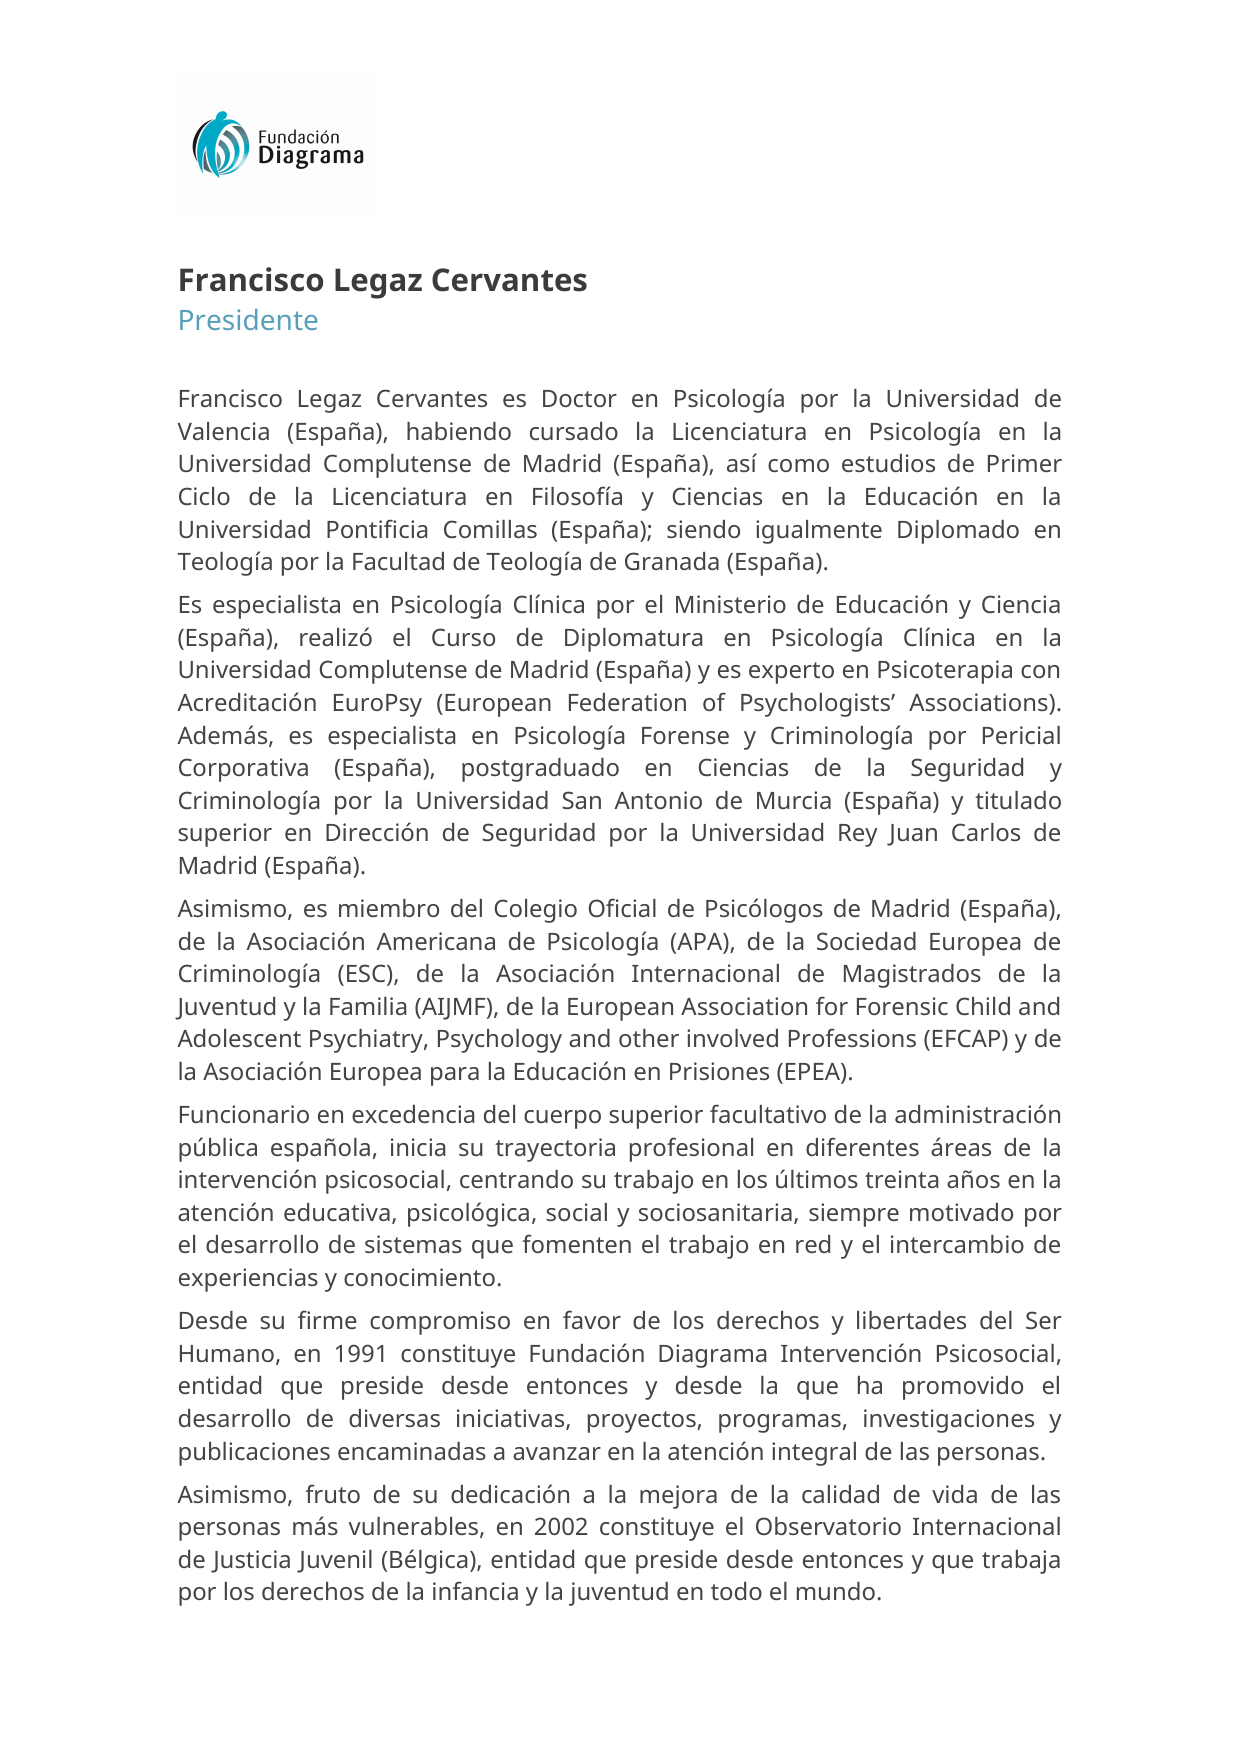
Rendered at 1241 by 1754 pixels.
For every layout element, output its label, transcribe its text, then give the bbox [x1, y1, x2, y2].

text Asimismo, es miembro del Colegio Oficial de Psicólogos de Madrid (España), de la Asociación Americana de Psicología (APA), de la Sociedad Europea de Criminología (ESC), de la Asociación Internacional de Magistrados de la Juventud y la Familia (AIJMF), de la European Association for Forensic Child and Adolescent Psychiatry, Psychology and other involved Professions (EFCAP) y de la Asociación Europea para la Educación en Prisiones (EPEA). [177, 892, 1063, 1087]
text Asimismo, fruto de su dedicación a la mejora de la calidad de vida de las personas más vulnerables, en 2002 constituye el Observatorio Internacional de Justicia Juvenil (Bélgica), entidad que preside desde entonces y que trabaja por los derechos de la infancia y la juventud en todo el mundo. [177, 1477, 1063, 1608]
picture [177, 73, 378, 216]
text Francisco Legaz Cervantes [177, 258, 1063, 301]
text Presidente [177, 301, 1063, 339]
text Francisco Legaz Cervantes es Doctor en Psicología por la Universidad de Valencia (España), habiendo cursado la Licenciatura en Psicología en la Universidad Complutense de Madrid (España), así como estudios de Primer Ciclo de la Licenciatura en Filosofía y Ciencias en la Educación en la Universidad Pontificia Comillas (España); siendo igualmente Diplomado en Teología por la Facultad de Teología de Granada (España). [177, 382, 1063, 578]
text Es especialista en Psicología Clínica por el Ministerio de Educación y Ciencia (España), realizó el Curso de Diplomatura en Psicología Clínica en la Universidad Complutense de Madrid (España) y es experto en Psicoterapia con Acreditación EuroPsy (European Federation of Psychologists’ Associations). Además, es especialista en Psicología Forense y Criminología por Pericial Corporativa (España), postgraduado en Ciencias de la Seguridad y Criminología por la Universidad San Antonio de Murcia (España) y titulado superior en Dirección de Seguridad por la Universidad Rey Juan Carlos de Madrid (España). [177, 588, 1063, 881]
text Desde su firme compromiso en favor de los derechos y libertades del Ser Humano, en 1991 constituye Fundación Diagrama Intervención Psicosocial, entidad que preside desde entonces y desde la que ha promovido el desarrollo de diversas iniciativas, proyectos, programas, investigaciones y publicaciones encaminadas a avanzar en la atención integral de las personas. [177, 1304, 1063, 1467]
text Funcionario en excedencia del cuerpo superior facultativo de la administración pública española, inicia su trayectoria profesional en diferentes áreas de la intervención psicosocial, centrando su trabajo en los últimos treinta años en la atención educativa, psicológica, social y sociosanitaria, siempre motivado por el desarrollo de sistemas que fomenten el trabajo en red y el intercambio de experiencias y conocimiento. [177, 1098, 1063, 1293]
